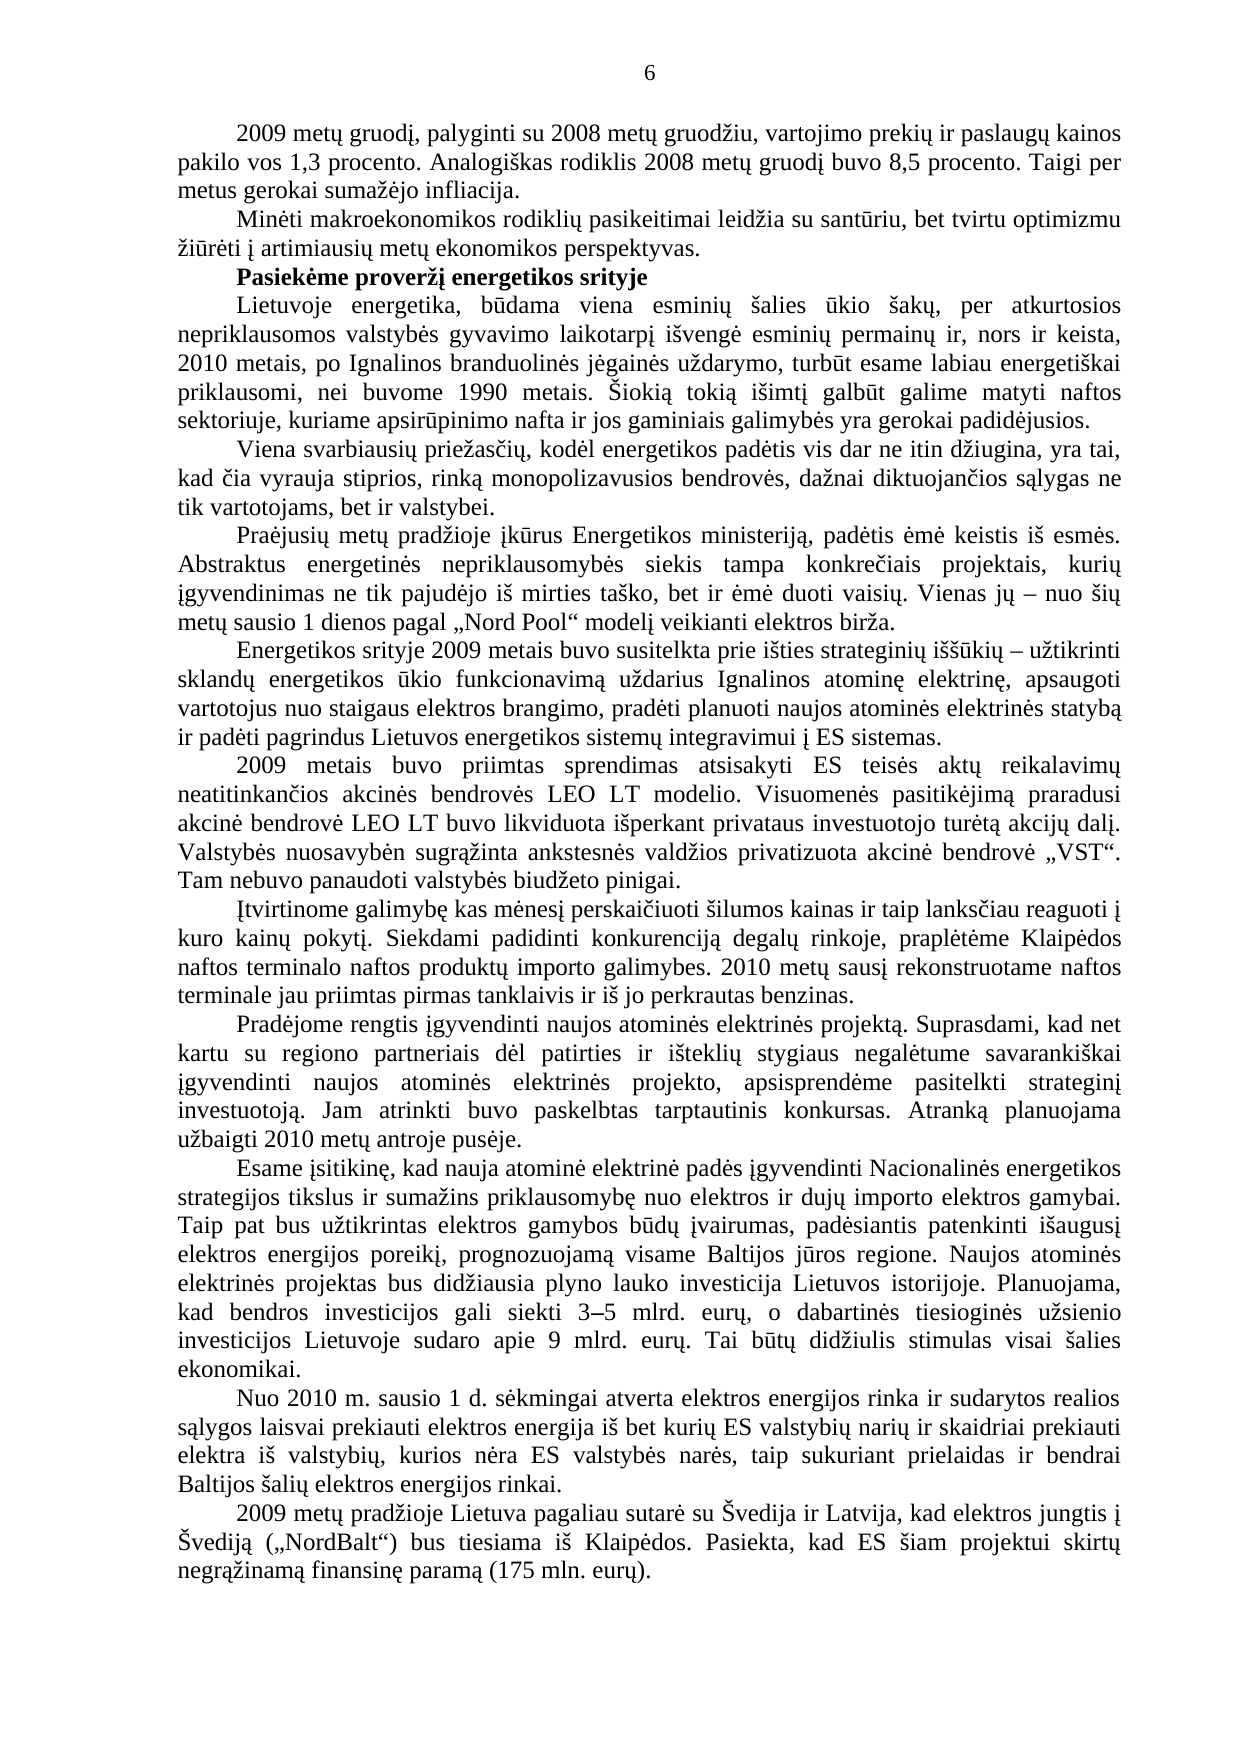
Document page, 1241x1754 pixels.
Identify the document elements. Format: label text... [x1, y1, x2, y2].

text 2009 metų pradžioje Lietuva pagaliau sutarė su Švedija ir Latvija, kad elektros jungtis į Švediją („NordBalt“) bus tiesiama iš Klaipėdos. Pasiekta, kad ES šiam projektui skirtų negrąžinamą finansinę paramą (175 mln. eurų). [177, 1498, 1122, 1584]
text Energetikos srityje 2009 metais buvo susitelkta prie išties strateginių iššūkių – užtikrinti sklandų energetikos ūkio funkcionavimą uždarius Ignalinos atominę elektrinę, apsaugoti vartotojus nuo staigaus elektros brangimo, pradėti planuoti naujos atominės elektrinės statybą ir padėti pagrindus Lietuvos energetikos sistemų integravimui į ES sistemas. [177, 636, 1122, 751]
text Minėti makroekonomikos rodiklių pasikeitimai leidžia su santūriu, bet tvirtu optimizmu žiūrėti į artimiausių metų ekonomikos perspektyvas. [177, 204, 1122, 262]
text Lietuvoje energetika, būdama viena esminių šalies ūkio šakų, per atkurtosios nepriklausomos valstybės gyvavimo laikotarpį išvengė esminių permainų ir, nors ir keista, 2010 metais, po Ignalinos branduolinės jėgainės uždarymo, turbūt esame labiau energetiškai priklausomi, nei buvome 1990 metais. Šiokią tokią išimtį galbūt galime matyti naftos sektoriuje, kuriame apsirūpinimo nafta ir jos gaminiais galimybės yra gerokai padidėjusios. [177, 291, 1122, 434]
text Esame įsitikinę, kad nauja atominė elektrinė padės įgyvendinti Nacionalinės energetikos strategijos tikslus ir sumažins priklausomybę nuo elektros ir dujų importo elektros gamybai. Taip pat bus užtikrintas elektros gamybos būdų įvairumas, padėsiantis patenkinti išaugusį elektros energijos poreikį, prognozuojamą visame Baltijos jūros regione. Naujos atominės elektrinės projektas bus didžiausia plyno lauko investicija Lietuvos istorijoje. Planuojama, kad bendros investicijos gali siekti 3–5 mlrd. eurų, o dabartinės tiesioginės užsienio investicijos Lietuvoje sudaro apie 9 mlrd. eurų. Tai būtų didžiulis stimulas visai šalies ekonomikai. [177, 1153, 1122, 1383]
text Įtvirtinome galimybę kas mėnesį perskaičiuoti šilumos kainas ir taip lanksčiau reaguoti į kuro kainų pokytį. Siekdami padidinti konkurenciją degalų rinkoje, praplėtėme Klaipėdos naftos terminalo naftos produktų importo galimybes. 2010 metų sausį rekonstruotame naftos terminale jau priimtas pirmas tanklaivis ir iš jo perkrautas benzinas. [177, 894, 1122, 1009]
text Nuo 2010 m. sausio 1 d. sėkmingai atverta elektros energijos rinka ir sudarytos realios sąlygos laisvai prekiauti elektros energija iš bet kurių ES valstybių narių ir skaidriai prekiauti elektra iš valstybių, kurios nėra ES valstybės narės, taip sukuriant prielaidas ir bendrai Baltijos šalių elektros energijos rinkai. [177, 1383, 1122, 1498]
text Pradėjome rengtis įgyvendinti naujos atominės elektrinės projektą. Suprasdami, kad net kartu su regiono partneriais dėl patirties ir išteklių stygiaus negalėtume savarankiškai įgyvendinti naujos atominės elektrinės projekto, apsisprendėme pasitelkti strateginį investuotoją. Jam atrinkti buvo paskelbtas tarptautinis konkursas. Atranką planuojama užbaigti 2010 metų antroje pusėje. [177, 1009, 1122, 1153]
text Viena svarbiausių priežasčių, kodėl energetikos padėtis vis dar ne itin džiugina, yra tai, kad čia vyrauja stiprios, rinką monopolizavusios bendrovės, dažnai diktuojančios sąlygas ne tik vartotojams, bet ir valstybei. [177, 434, 1122, 521]
text 2009 metų gruodį, palyginti su 2008 metų gruodžiu, vartojimo prekių ir paslaugų kainos pakilo vos 1,3 procento. Analogiškas rodiklis 2008 metų gruodį buvo 8,5 procento. Taigi per metus gerokai sumažėjo infliacija. [177, 118, 1122, 204]
text 2009 metais buvo priimtas sprendimas atsisakyti ES teisės aktų reikalavimų neatitinkančios akcinės bendrovės LEO LT modelio. Visuomenės pasitikėjimą praradusi akcinė bendrovė LEO LT buvo likviduota išperkant privataus investuotojo turėtą akcijų dalį. Valstybės nuosavybėn sugrąžinta ankstesnės valdžios privatizuota akcinė bendrovė „VST“. Tam nebuvo panaudoti valstybės biudžeto pinigai. [177, 751, 1122, 894]
text Praėjusių metų pradžioje įkūrus Energetikos ministeriją, padėtis ėmė keistis iš esmės. Abstraktus energetinės nepriklausomybės siekis tampa konkrečiais projektais, kurių įgyvendinimas ne tik pajudėjo iš mirties taško, bet ir ėmė duoti vaisių. Vienas jų – nuo šių metų sausio 1 dienos pagal „Nord Pool“ modelį veikianti elektros birža. [177, 521, 1122, 636]
text Pasiekėme proveržį energetikos srityje [177, 262, 1122, 291]
